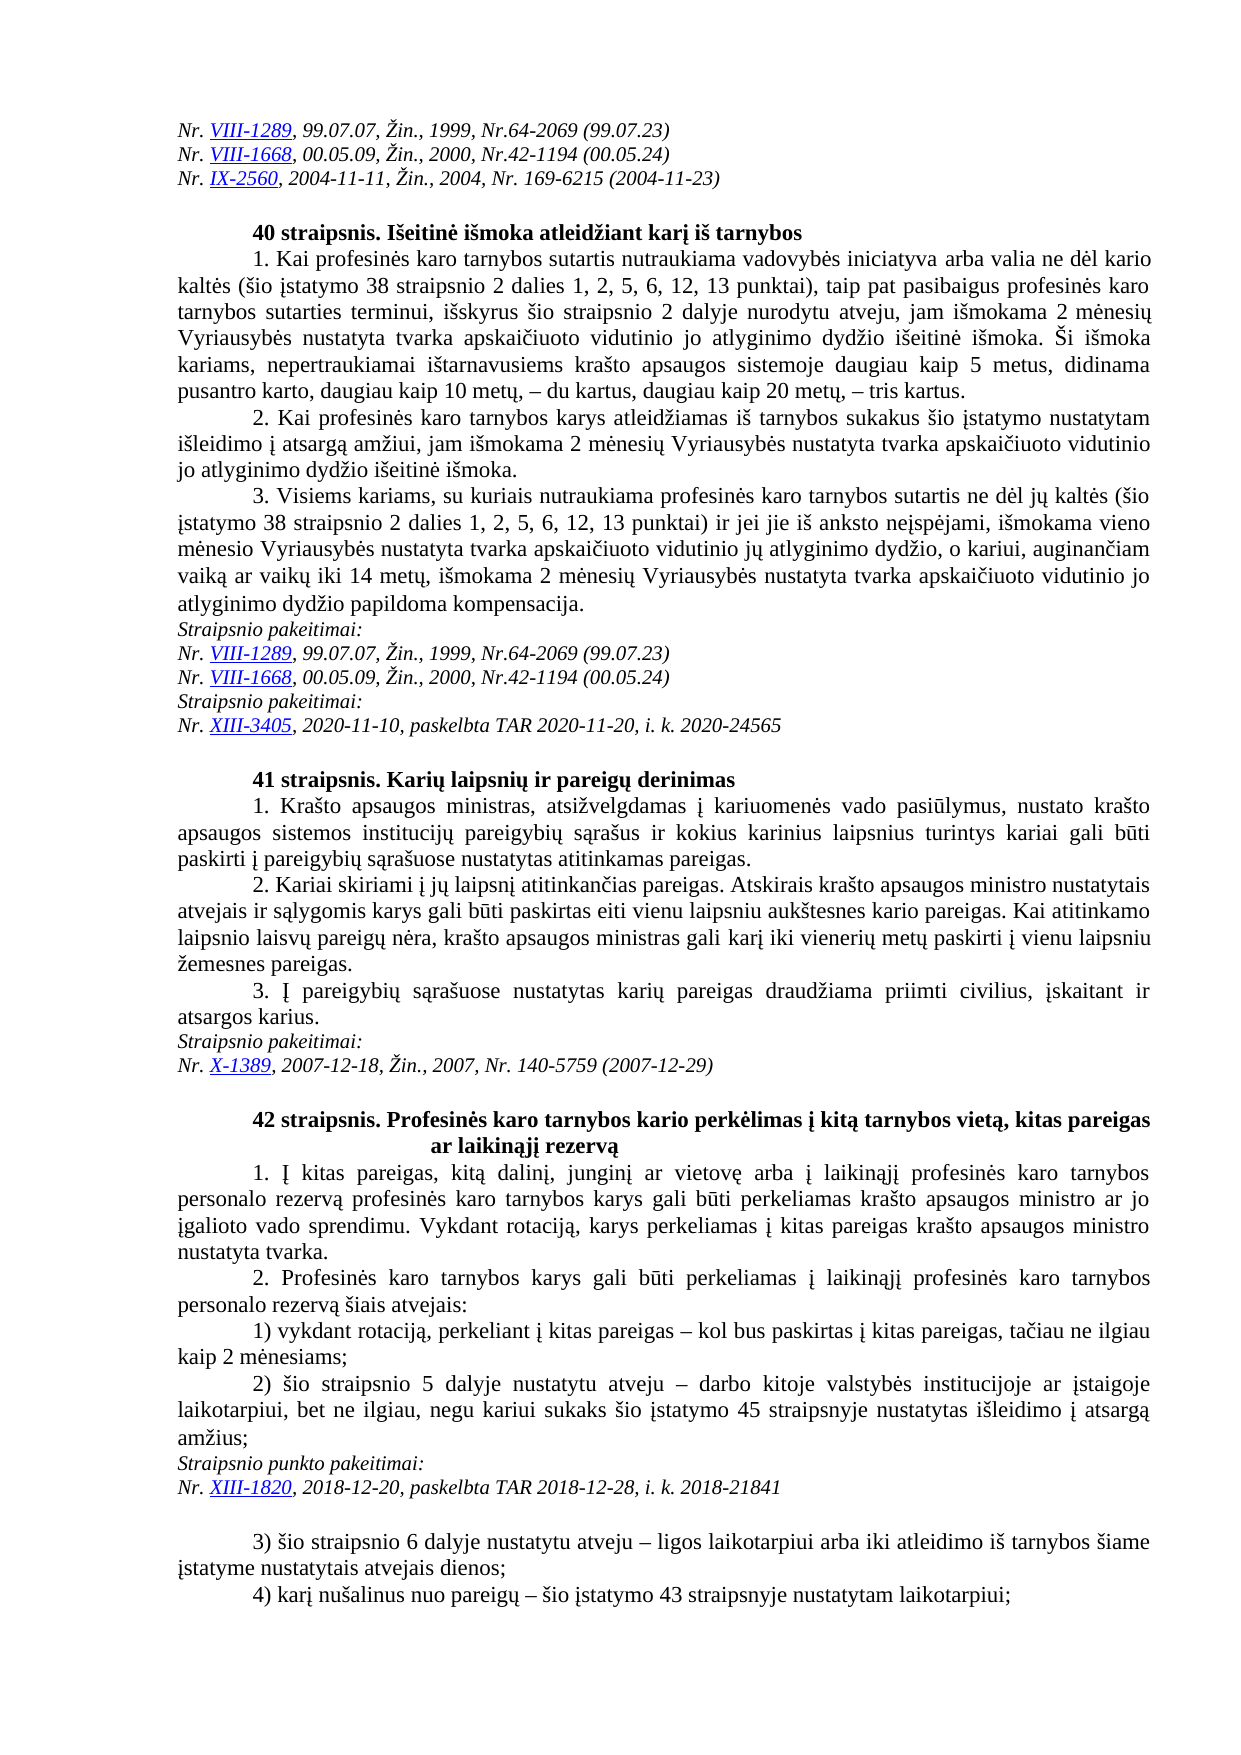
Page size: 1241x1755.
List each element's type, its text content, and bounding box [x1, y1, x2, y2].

text 3) šio straipsnio 6 dalyje nustatytu atveju – ligos laikotarpiui arba iki atleidimo iš tarnybos šiame įstatyme nustatytais atvejais dienos; [177, 1528, 1152, 1581]
text 3. Į pareigybių sąrašuose nustatytas karių pareigas draudžiama priimti civilius, įskaitant ir atsargos karius. [177, 977, 1152, 1029]
text 1. Krašto apsaugos ministras, atsižvelgdamas į kariuomenės vado pasiūlymus, nustato krašto apsaugos sistemos institucijų pareigybių sąrašus ir kokius karinius laipsnius turintys kariai gali būti paskirti į pareigybių sąrašuose nustatytas atitinkamas pareigas. [177, 792, 1152, 871]
text Straipsnio pakeitimai: [177, 689, 1152, 713]
text Nr. XIII-3405, 2020-11-10, paskelbta TAR 2020-11-20, i. k. 2020-24565 [177, 713, 1152, 737]
text 41 straipsnis. Karių laipsnių ir pareigų derinimas [177, 766, 1152, 792]
text Nr. VIII-1289, 99.07.07, Žin., 1999, Nr.64-2069 (99.07.23) [177, 118, 1152, 142]
text Straipsnio pakeitimai: [177, 1029, 1152, 1053]
text 2. Profesinės karo tarnybos karys gali būti perkeliamas į laikinąjį profesinės karo tarnybos personalo rezervą šiais atvejais: [177, 1264, 1152, 1317]
text Nr. VIII-1289, 99.07.07, Žin., 1999, Nr.64-2069 (99.07.23) [177, 641, 1152, 665]
text Nr. X-1389, 2007-12-18, Žin., 2007, Nr. 140-5759 (2007-12-29) [177, 1053, 1152, 1077]
text 1. Kai profesinės karo tarnybos sutartis nutraukiama vadovybės iniciatyva arba valia ne dėl kario kaltės (šio įstatymo 38 straipsnio 2 dalies 1, 2, 5, 6, 12, 13 punktai), taip pat pasibaigus profesinės karo tarnybos sutarties terminui, išskyrus šio straipsnio 2 dalyje nurodytu atveju, jam išmokama 2 mėnesių Vyriausybės nustatyta tvarka apskaičiuoto vidutinio jo atlyginimo dydžio išeitinė išmoka. Ši išmoka kariams, nepertraukiamai ištarnavusiems krašto apsaugos sistemoje daugiau kaip 5 metus, didinama pusantro karto, daugiau kaip 10 metų, – du kartus, daugiau kaip 20 metų, – tris kartus. [177, 245, 1152, 403]
text Straipsnio pakeitimai: [177, 617, 1152, 641]
text Nr. VIII-1668, 00.05.09, Žin., 2000, Nr.42-1194 (00.05.24) [177, 665, 1152, 689]
text 1) vykdant rotaciją, perkeliant į kitas pareigas – kol bus paskirtas į kitas pareigas, tačiau ne ilgiau kaip 2 mėnesiams; [177, 1317, 1152, 1370]
text 40 straipsnis. Išeitinė išmoka atleidžiant karį iš tarnybos [177, 219, 1152, 245]
text Nr. IX-2560, 2004-11-11, Žin., 2004, Nr. 169-6215 (2004-11-23) [177, 166, 1152, 190]
text 2. Kai profesinės karo tarnybos karys atleidžiamas iš tarnybos sukakus šio įstatymo nustatytam išleidimo į atsargą amžiui, jam išmokama 2 mėnesių Vyriausybės nustatyta tvarka apskaičiuoto vidutinio jo atlyginimo dydžio išeitinė išmoka. [177, 403, 1152, 483]
text 2. Kariai skiriami į jų laipsnį atitinkančias pareigas. Atskirais krašto apsaugos ministro nustatytais atvejais ir sąlygomis karys gali būti paskirtas eiti vienu laipsniu aukštesnes kario pareigas. Kai atitinkamo laipsnio laisvų pareigų nėra, krašto apsaugos ministras gali karį iki vienerių metų paskirti į vienu laipsniu žemesnes pareigas. [177, 871, 1152, 977]
text 2) šio straipsnio 5 dalyje nustatytu atveju – darbo kitoje valstybės institucijoje ar įstaigoje laikotarpiui, bet ne ilgiau, negu kariui sukaks šio įstatymo 45 straipsnyje nustatytas išleidimo į atsargą amžius; [177, 1370, 1152, 1451]
text 1. Į kitas pareigas, kitą dalinį, junginį ar vietovę arba į laikinąjį profesinės karo tarnybos personalo rezervą profesinės karo tarnybos karys gali būti perkeliamas krašto apsaugos ministro ar jo įgalioto vado sprendimu. Vykdant rotaciją, karys perkeliamas į kitas pareigas krašto apsaugos ministro nustatyta tvarka. [177, 1159, 1152, 1264]
text 4) karį nušalinus nuo pareigų – šio įstatymo 43 straipsnyje nustatytam laikotarpiui; [177, 1581, 1152, 1607]
text 42 straipsnis. Profesinės karo tarnybos kario perkėlimas į kitą tarnybos vietą, kitas pareigas ar laikinąjį rezervą [252, 1106, 1152, 1159]
text Nr. XIII-1820, 2018-12-20, paskelbta TAR 2018-12-28, i. k. 2018-21841 [177, 1475, 1152, 1499]
text Nr. VIII-1668, 00.05.09, Žin., 2000, Nr.42-1194 (00.05.24) [177, 142, 1152, 166]
text 3. Visiems kariams, su kuriais nutraukiama profesinės karo tarnybos sutartis ne dėl jų kaltės (šio įstatymo 38 straipsnio 2 dalies 1, 2, 5, 6, 12, 13 punktai) ir jei jie iš anksto neįspėjami, išmokama vieno mėnesio Vyriausybės nustatyta tvarka apskaičiuoto vidutinio jų atlyginimo dydžio, o kariui, auginančiam vaiką ar vaikų iki 14 metų, išmokama 2 mėnesių Vyriausybės nustatyta tvarka apskaičiuoto vidutinio jo atlyginimo dydžio papildoma kompensacija. [177, 483, 1152, 617]
text Straipsnio punkto pakeitimai: [177, 1451, 1152, 1475]
